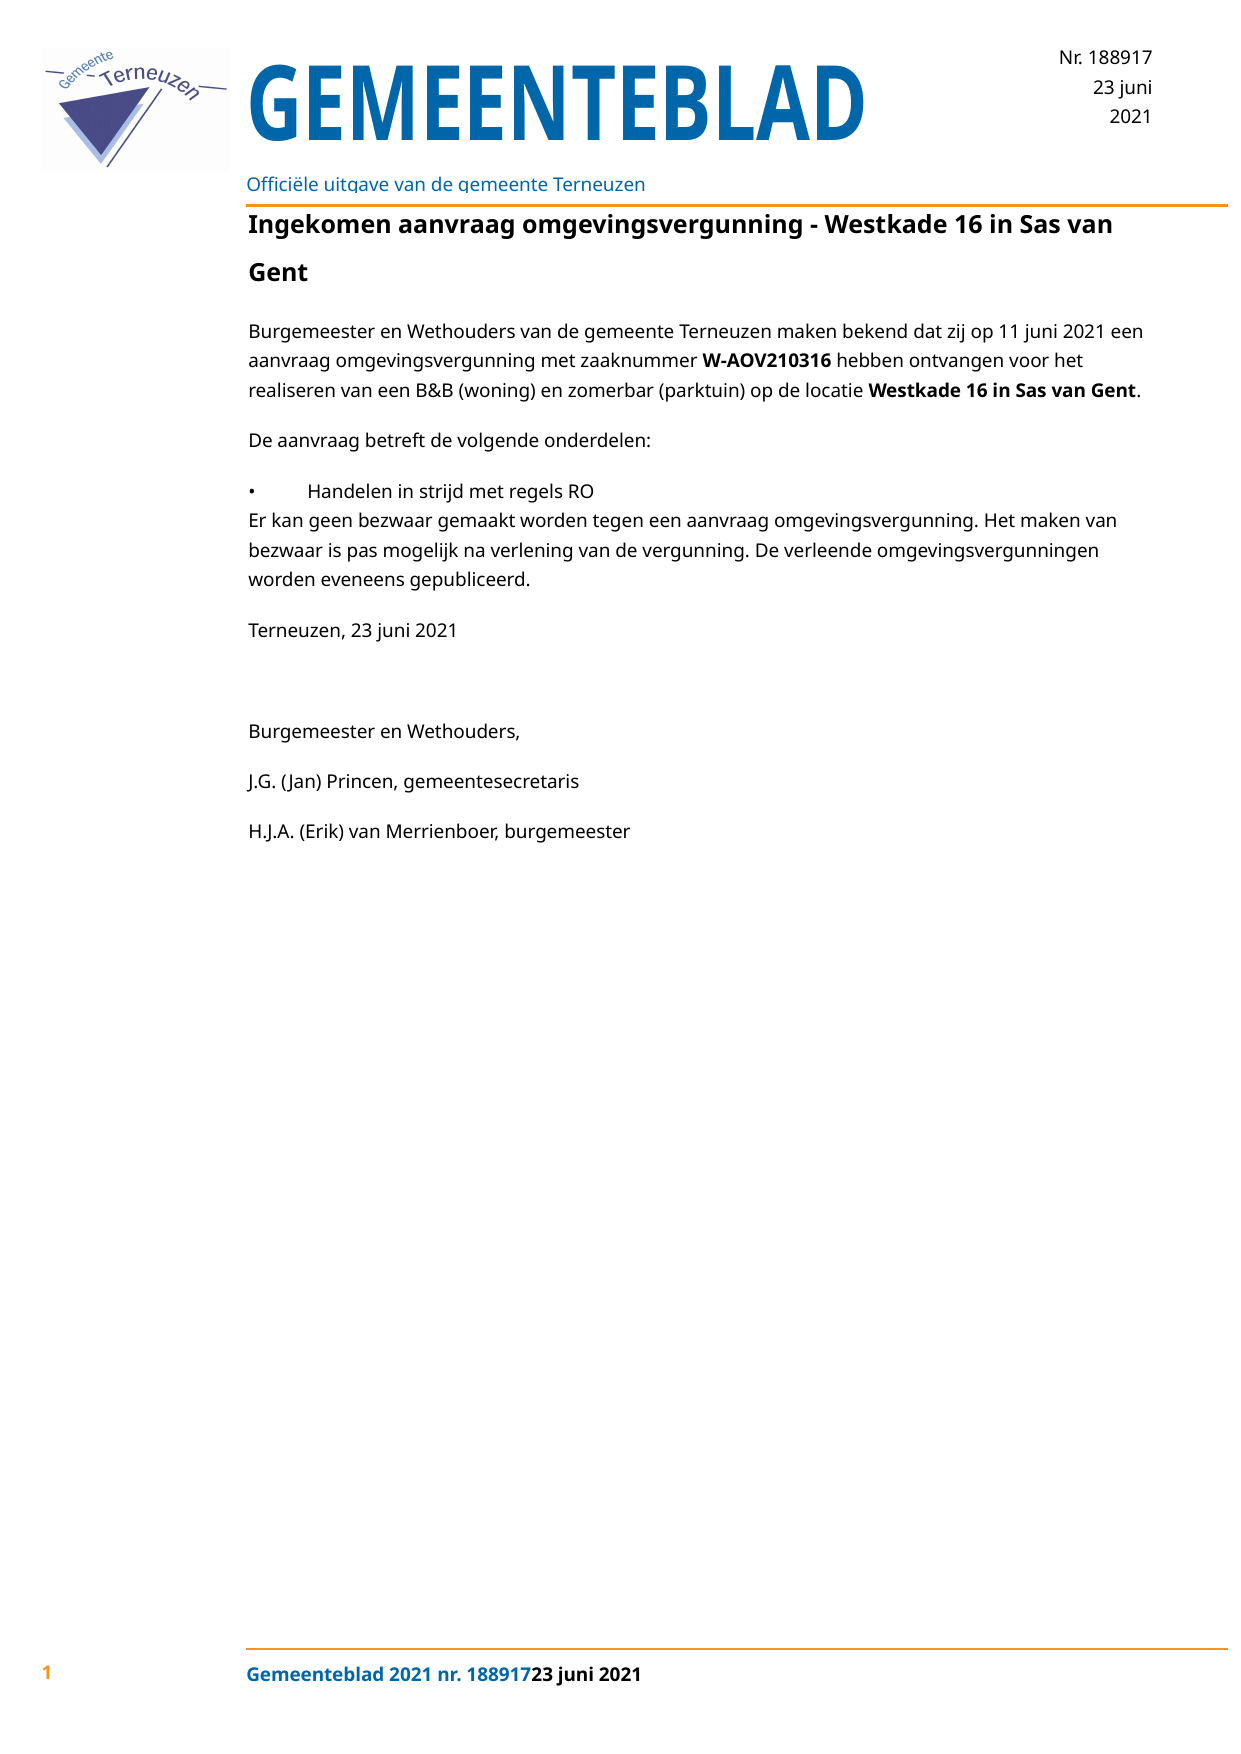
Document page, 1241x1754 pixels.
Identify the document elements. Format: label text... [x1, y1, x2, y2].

text J.G. (Jan) Princen, gemeentesecretaris [248, 768, 1152, 794]
list Handelen in strijd met regels RO [248, 478, 1152, 504]
text Burgemeester en Wethouders van de gemeente Terneuzen maken bekend dat zij op 11 juni 2021 een aanvraag omgevingsvergunning met zaaknummer W-AOV210316 hebben ontvangen voor het realiseren van een B&B (woning) en zomerbar (parktuin) op de locatie Westkade 16 in Sas van Gent. [248, 318, 1152, 403]
text Ingekomen aanvraag omgevingsvergunning - Westkade 16 in Sas van Gent [248, 207, 1152, 288]
text H.J.A. (Erik) van Merrienboer, burgemeester [248, 819, 1152, 844]
text Terneuzen, 23 juni 2021 [248, 617, 1152, 643]
text De aanvraag betreft de volgende onderdelen: [248, 427, 1152, 453]
picture [41, 47, 231, 172]
text Burgemeester en Wethouders, [248, 718, 1152, 744]
text Er kan geen bezwaar gemaakt worden tegen een aanvraag omgevingsvergunning. Het maken van bezwaar is pas mogelijk na verlening van de vergunning. De verleende omgevingsvergunningen worden eveneens gepubliceerd. [248, 507, 1152, 592]
